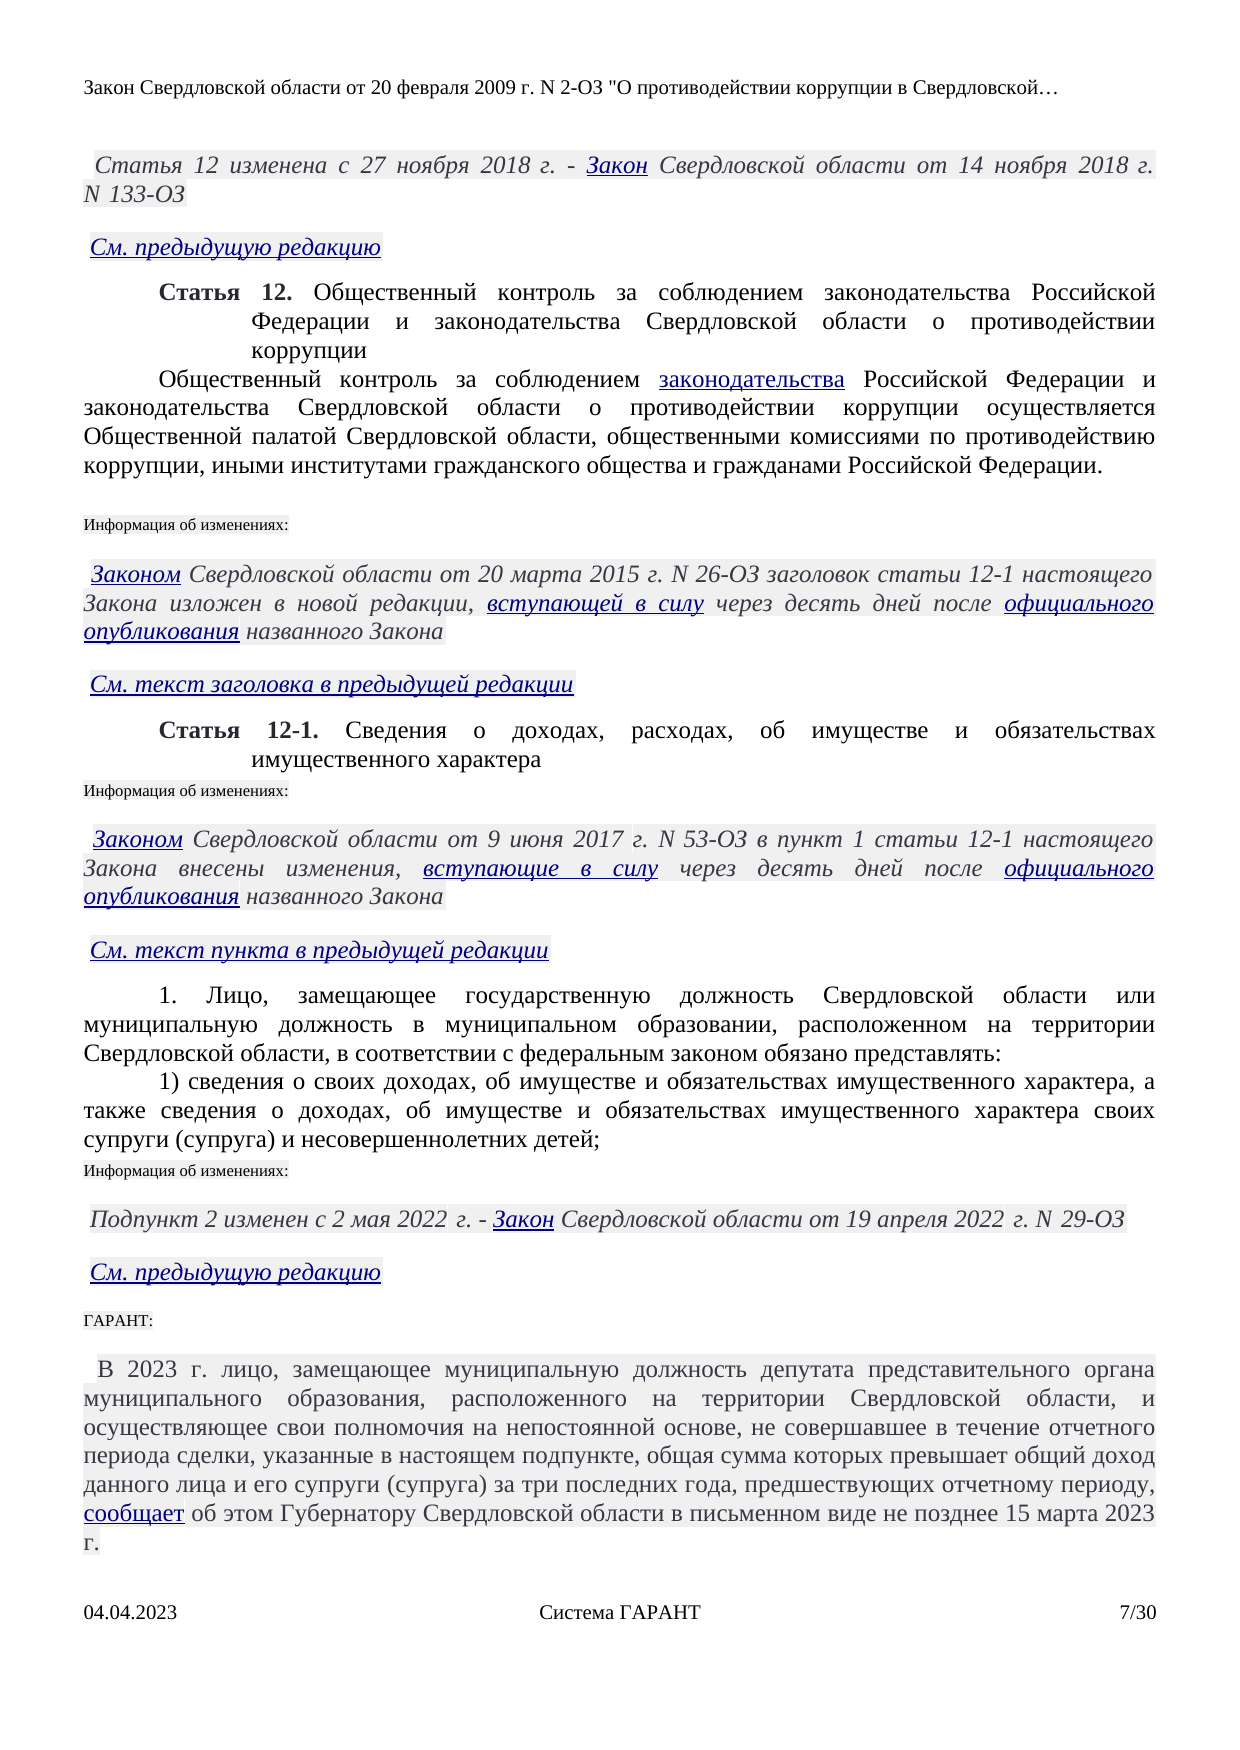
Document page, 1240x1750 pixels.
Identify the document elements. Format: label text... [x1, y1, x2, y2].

text Статья 12-1. Сведения о доходах, расходах, об имуществе и обязательствах имущественного характера [158, 715, 1156, 772]
text См. предыдущую редакцию [83, 232, 1156, 261]
text Статья 12. Общественный контроль за соблюдением законодательства Российской Федерации и законодательства Свердловской области о противодействии коррупции [158, 277, 1156, 364]
text Общественный контроль за соблюдением законодательства Российской Федерации и законодательства Свердловской области о противодействии коррупции осуществляется Общественной палатой Свердловской области, общественными комиссиями по противодействию коррупции, иными институтами гражданского общества и гражданами Российской Федерации. [83, 364, 1156, 479]
text Подпункт 2 изменен с 2 мая 2022 г. - Закон Свердловской области от 19 апреля 2022 г. N 29-ОЗ [83, 1204, 1156, 1233]
text См. текст пункта в предыдущей редакции [83, 935, 1156, 963]
text См. предыдущую редакцию [83, 1257, 1156, 1286]
text Информация об изменениях: [83, 515, 1156, 534]
text Информация об изменениях: [83, 1160, 1156, 1179]
text См. текст заголовка в предыдущей редакции [83, 669, 1156, 698]
text Законом Свердловской области от 9 июня 2017 г. N 53-ОЗ в пункт 1 статьи 12-1 настоящего Закона внесены изменения, вступающие в силу через десять дней после официального опубликования названного Закона [83, 824, 1156, 910]
text 1. Лицо, замещающее государственную должность Свердловской области или муниципальную должность в муниципальном образовании, расположенном на территории Свердловской области, в соответствии с федеральным законом обязано представлять: [83, 980, 1156, 1066]
text Статья 12 изменена с 27 ноября 2018 г. - Закон Свердловской области от 14 ноября 2018 г. N 133-ОЗ [83, 150, 1156, 207]
text В 2023 г. лицо, замещающее муниципальную должность депутата представительного органа муниципального образования, расположенного на территории Свердловской области, и осуществляющее свои полномочия на непостоянной основе, не совершавшее в течение отчетного периода сделки, указанные в настоящем подпункте, общая сумма которых превышает общий доход данного лица и его супруги (супруга) за три последних года, предшествующих отчетному периоду, сообщает об этом Губернатору Свердловской области в письменном виде не позднее 15 марта 2023 г. [83, 1354, 1156, 1555]
text 1) сведения о своих доходах, об имуществе и обязательствах имущественного характера, а также сведения о доходах, об имуществе и обязательствах имущественного характера своих супруги (супруга) и несовершеннолетних детей; [83, 1066, 1156, 1153]
text Законом Свердловской области от 20 марта 2015 г. N 26-ОЗ заголовок статьи 12-1 настоящего Закона изложен в новой редакции, вступающей в силу через десять дней после официального опубликования названного Закона [83, 559, 1156, 645]
text Информация об изменениях: [83, 780, 1156, 799]
text ГАРАНТ: [83, 1311, 1156, 1330]
